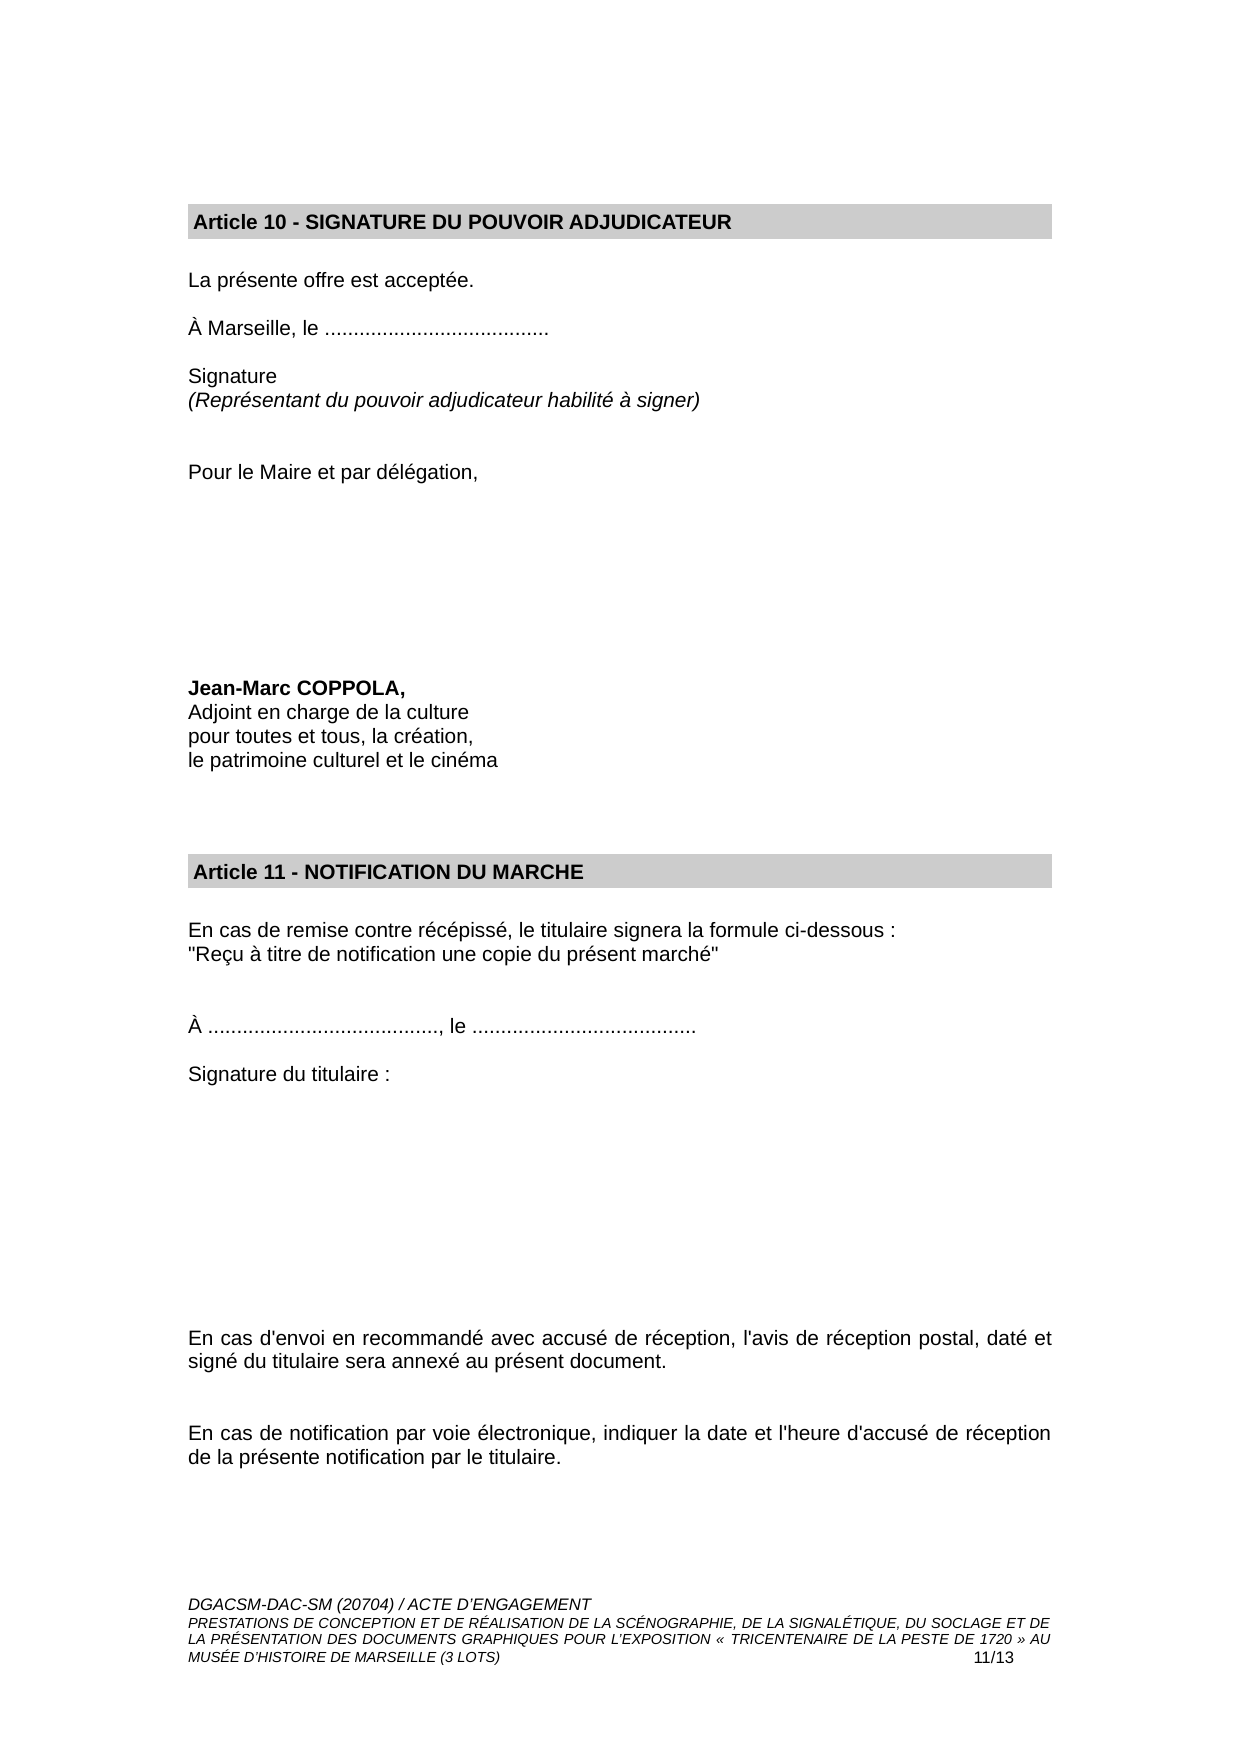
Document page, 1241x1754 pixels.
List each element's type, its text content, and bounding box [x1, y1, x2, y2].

subtitle NOTIFICATION DU MARCHE [190, 857, 1050, 886]
text le patrimoine culturel et le cinéma [188, 747, 1052, 771]
text Pour le Maire et par délégation, [188, 460, 1052, 484]
text En cas d'envoi en recommandé avec accusé de réception, l'avis de réception postal, daté et signé du titulaire sera annexé au présent document. [188, 1325, 1052, 1373]
text En cas de remise contre récépissé, le titulaire signera la formule ci-dessous : [188, 918, 1052, 942]
text Signature [188, 364, 1052, 388]
text Adjoint en charge de la culture [188, 699, 1052, 723]
subtitle SIGNATURE DU POUVOIR ADJUDICATEUR [190, 207, 1050, 237]
text pour toutes et tous, la création, [188, 723, 1052, 747]
text En cas de notification par voie électronique, indiquer la date et l'heure d'accusé de réception de la présente notification par le titulaire. [188, 1421, 1052, 1469]
text (Représentant du pouvoir adjudicateur habilité à signer) [188, 388, 1052, 412]
text À ........................................, le ....................................... [188, 1014, 1052, 1038]
text À Marseille, le ....................................... [188, 316, 1052, 340]
text Jean-Marc COPPOLA, [188, 676, 1052, 699]
text Signature du titulaire : [188, 1062, 1052, 1086]
text La présente offre est acceptée. [188, 268, 1052, 292]
text "Reçu à titre de notification une copie du présent marché" [188, 942, 1052, 966]
